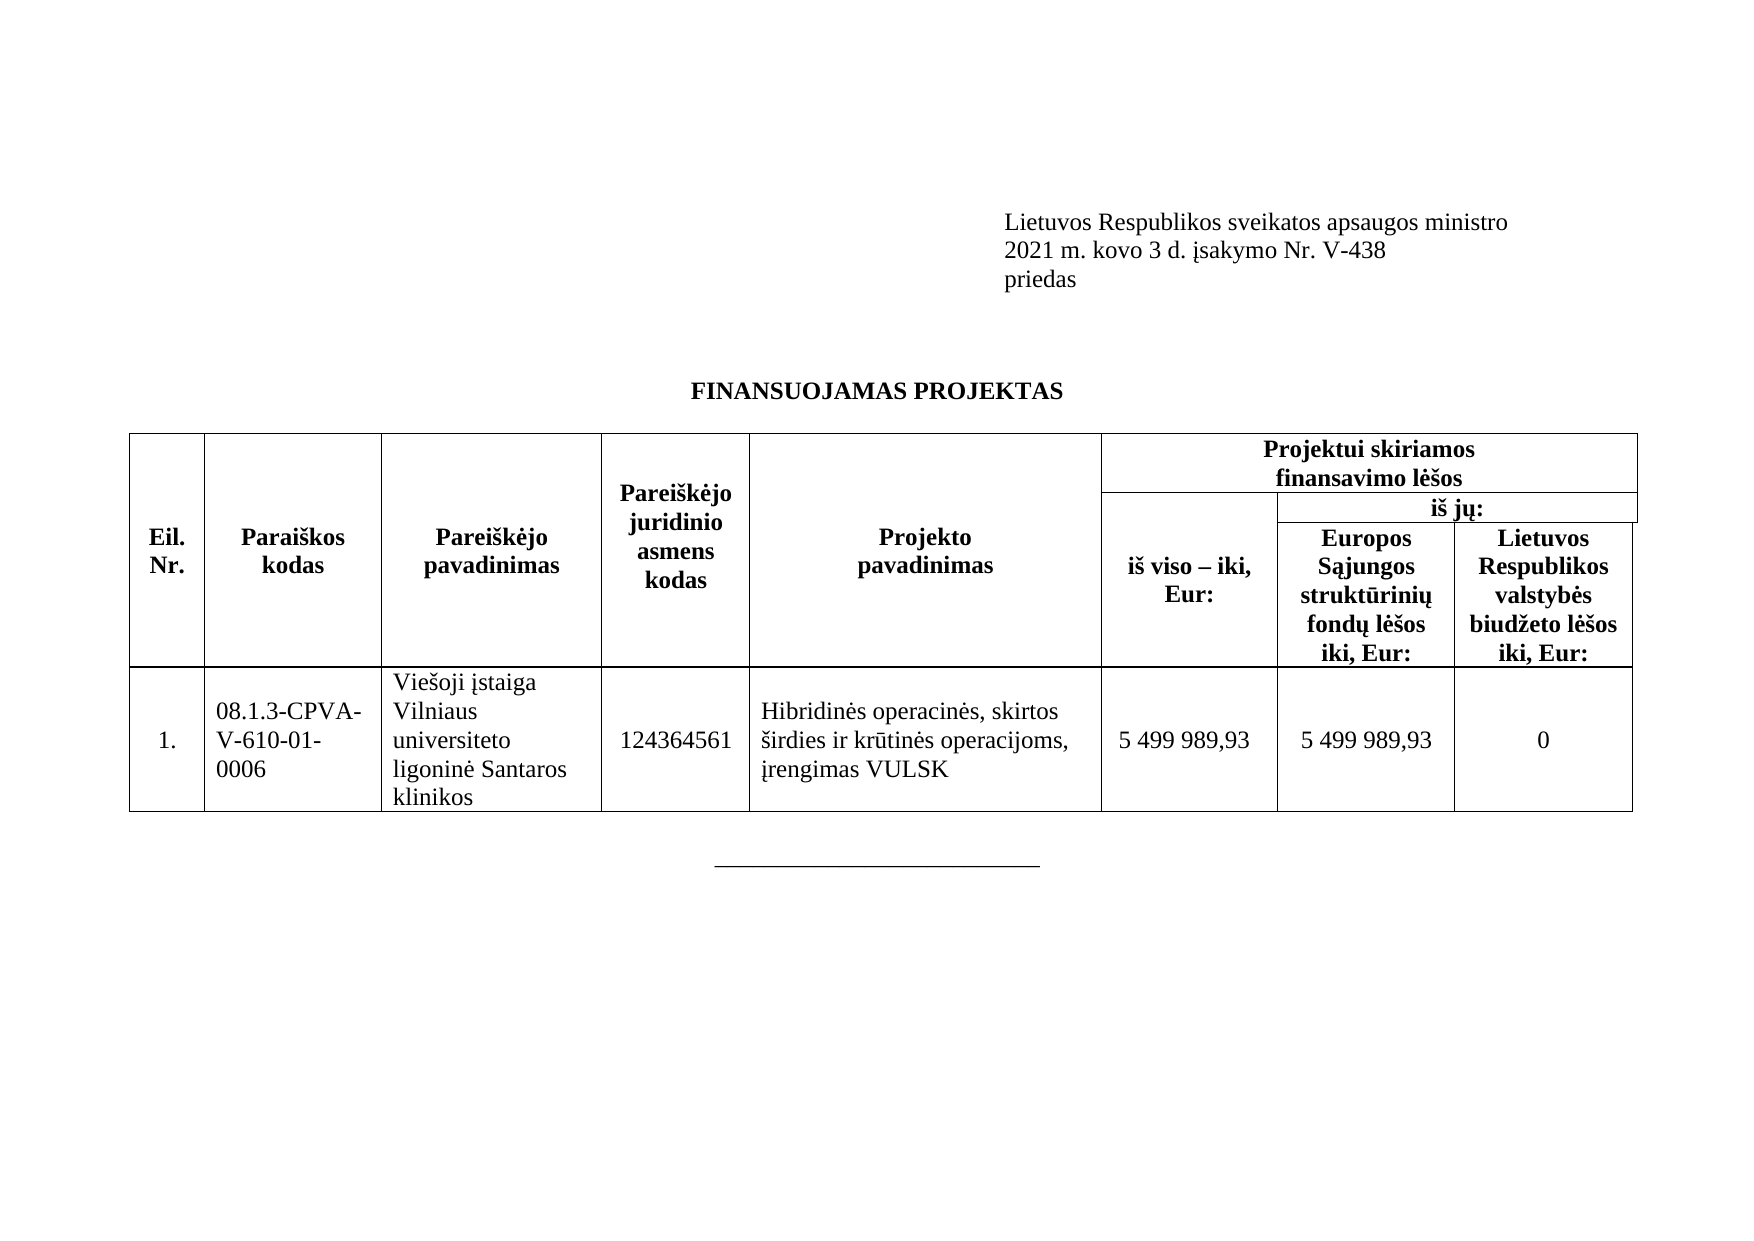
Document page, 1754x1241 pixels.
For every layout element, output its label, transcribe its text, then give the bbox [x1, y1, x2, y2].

table_cell 1. [130, 668, 204, 811]
table_header Pareiškėjo pavadinimas [382, 434, 601, 666]
table_cell [1633, 523, 1637, 666]
table_cell iš viso – iki, Eur: [1102, 493, 1277, 666]
table_cell 124364561 [602, 668, 749, 811]
table_cell Hibridinės operacinės, skirtos širdies ir krūtinės operacijoms, įrengimas VULSK [750, 668, 1101, 811]
table_header Paraiškos kodas [205, 434, 381, 666]
table_cell Viešoji įstaiga Vilniaus universiteto ligoninė Santaros klinikos [382, 668, 601, 811]
text FINANSUOJAMAS PROJEKTAS [118, 376, 1636, 404]
table_header Projekto pavadinimas [750, 434, 1101, 666]
text 2021 m. kovo 3 d. įsakymo Nr. V-438 [118, 235, 1636, 264]
table_cell 5 499 989,93 [1102, 668, 1277, 811]
text priedas [118, 264, 1636, 293]
table_cell Lietuvos Respublikos valstybės biudžeto lėšos iki, Eur: [1455, 523, 1632, 666]
table_cell iš jų: [1278, 493, 1637, 522]
table_cell 0 [1455, 668, 1632, 811]
text __________________________ [118, 841, 1636, 870]
table_cell 08.1.3-CPVA-V-610-01-0006 [205, 668, 381, 811]
text Lietuvos Respublikos sveikatos apsaugos ministro [118, 207, 1636, 235]
table_cell [1633, 666, 1637, 811]
table_header Pareiškėjo juridinio asmens kodas [602, 434, 749, 666]
table_cell Europos Sąjungos struktūrinių fondų lėšos iki, Eur: [1278, 523, 1454, 666]
table_cell 5 499 989,93 [1278, 668, 1454, 811]
table_header Projektui skiriamos finansavimo lėšos [1102, 434, 1637, 492]
table_header Eil. Nr. [130, 434, 204, 666]
